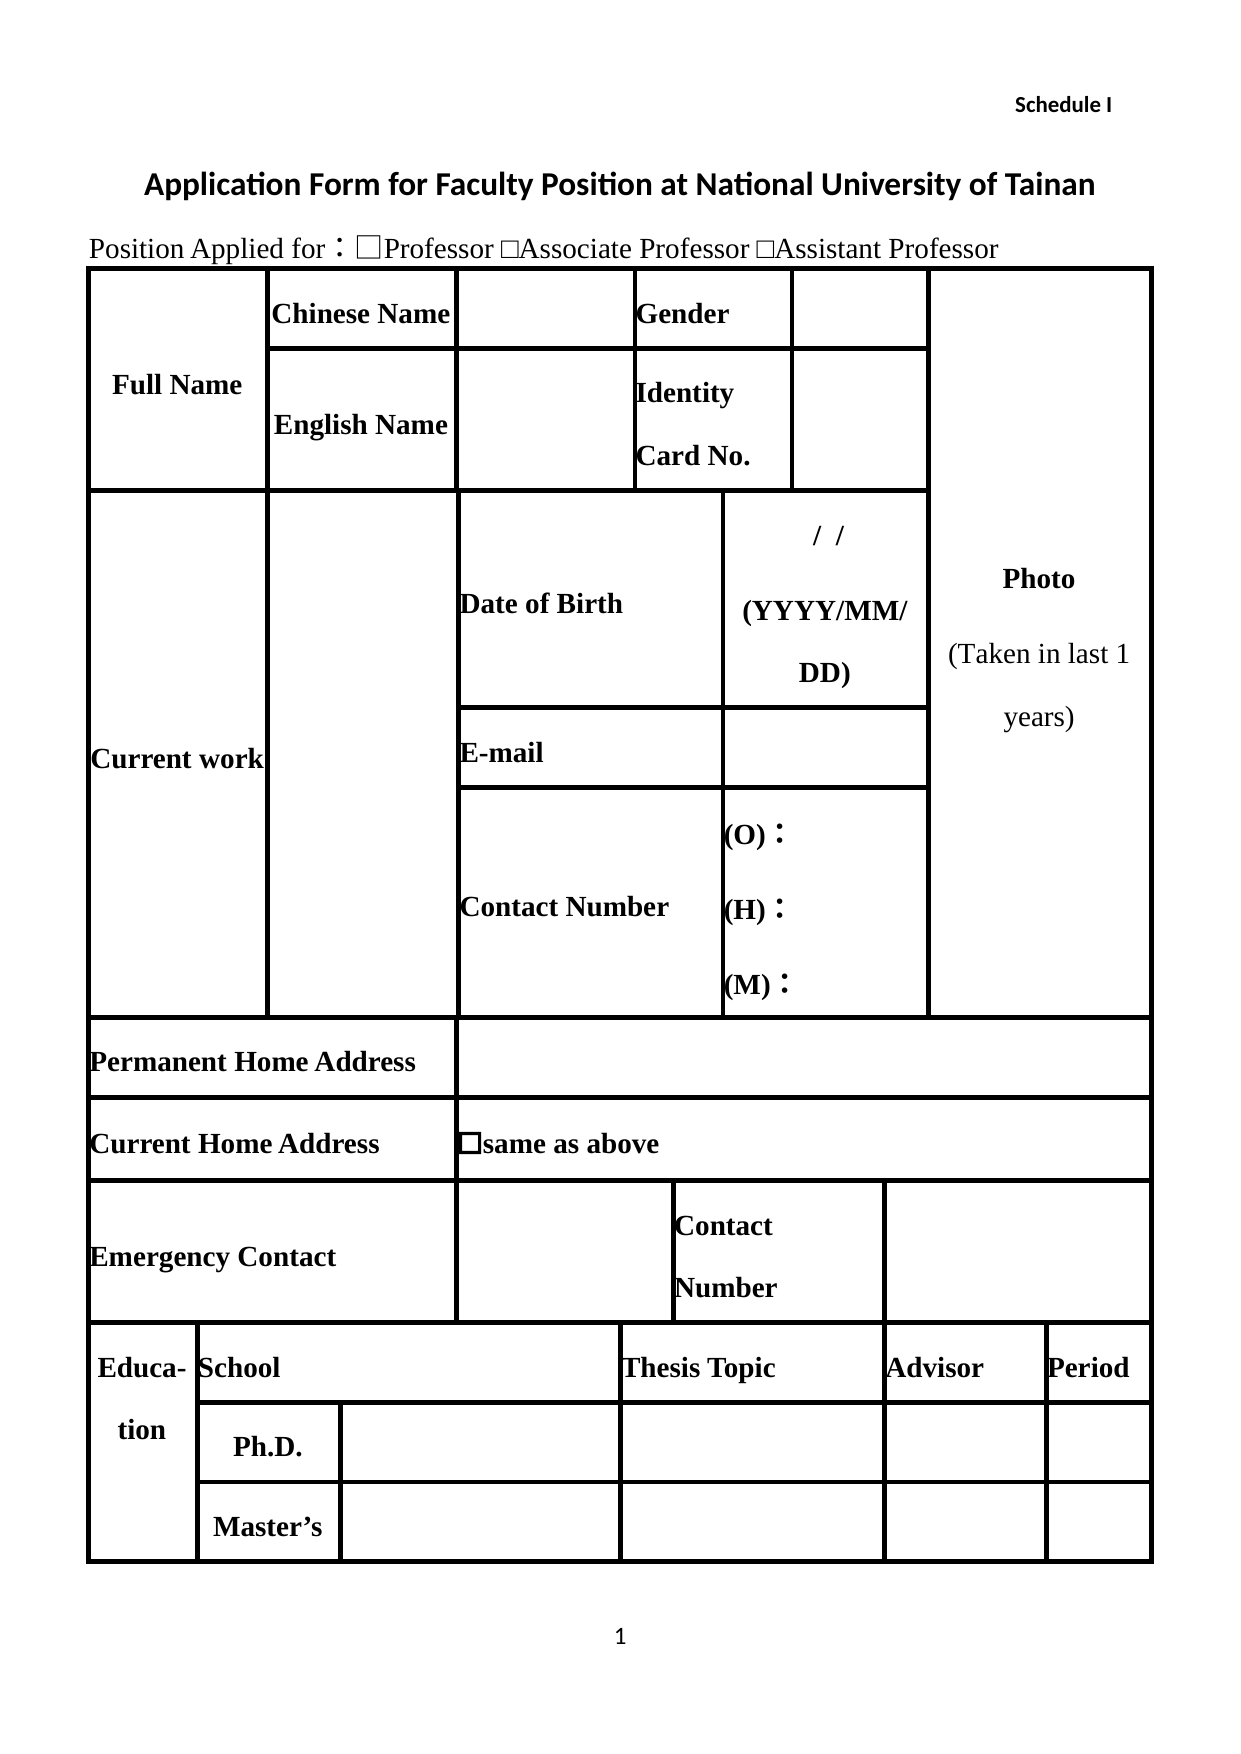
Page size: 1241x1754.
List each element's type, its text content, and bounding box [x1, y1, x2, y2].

table_cell (O)： (H)： (M)： [725, 1002, 926, 1015]
table_header Chinese Name [270, 271, 454, 346]
table_cell Master’s [200, 1484, 338, 1559]
table_cell [623, 1547, 882, 1559]
table_cell [1049, 1547, 1149, 1559]
table_cell Contact Number [461, 790, 721, 1015]
table_cell [459, 1276, 671, 1320]
table_cell Ph.D. [200, 1405, 338, 1479]
table_cell School [200, 1325, 618, 1400]
text Application Form for Faculty Position at National University of Tainan [89, 82, 1152, 204]
table_cell [459, 351, 633, 488]
table_cell [459, 1183, 671, 1214]
text Schedule I [1015, 90, 1135, 118]
table_cell [794, 351, 926, 382]
text Position Applied for：□Professor □Associate Professor □Assistant Professor [89, 204, 1152, 266]
table_cell [623, 1467, 882, 1479]
table_cell [794, 444, 926, 488]
table_cell Contact Number [676, 1308, 882, 1320]
table_cell Thesis Topic [623, 1387, 882, 1400]
table_cell Current Home Address [91, 1100, 454, 1178]
table_cell Current work [91, 493, 265, 716]
table_cell [343, 1484, 618, 1559]
table_header Photo (Taken in last 1 years) [931, 737, 1149, 1015]
table_cell [887, 1405, 1044, 1479]
table_header Full Name [91, 271, 265, 342]
table_cell Identity Card No. [637, 351, 790, 488]
table_header [459, 271, 633, 346]
table_cell [459, 1082, 1149, 1095]
table_cell [887, 1183, 1149, 1214]
table_cell same as above [459, 1164, 1149, 1178]
table_cell / / (YYYY/MM/DD) [725, 693, 926, 705]
table_cell Emergency Contact [91, 1183, 454, 1320]
table_cell Educa- tion [91, 1325, 195, 1559]
table_cell [270, 779, 456, 1015]
table_cell Advisor [887, 1325, 1044, 1400]
table_header Photo (Taken in last 1 years) [931, 271, 1149, 537]
table_cell Period [1049, 1387, 1149, 1400]
table_cell [725, 772, 926, 785]
table_cell English Name [270, 351, 454, 488]
table_cell Permanent Home Address [91, 1020, 454, 1095]
table_cell [887, 1484, 1044, 1559]
table_cell [343, 1405, 618, 1479]
table_header [794, 333, 926, 346]
table_cell [270, 493, 456, 716]
table_cell [1049, 1467, 1149, 1479]
table_cell Current work [91, 779, 265, 1015]
table_header Gender [637, 271, 790, 346]
table_cell Date of Birth [461, 493, 721, 705]
table_cell E-mail [461, 710, 721, 785]
table_cell [887, 1276, 1149, 1320]
table_header Full Name [91, 404, 265, 488]
